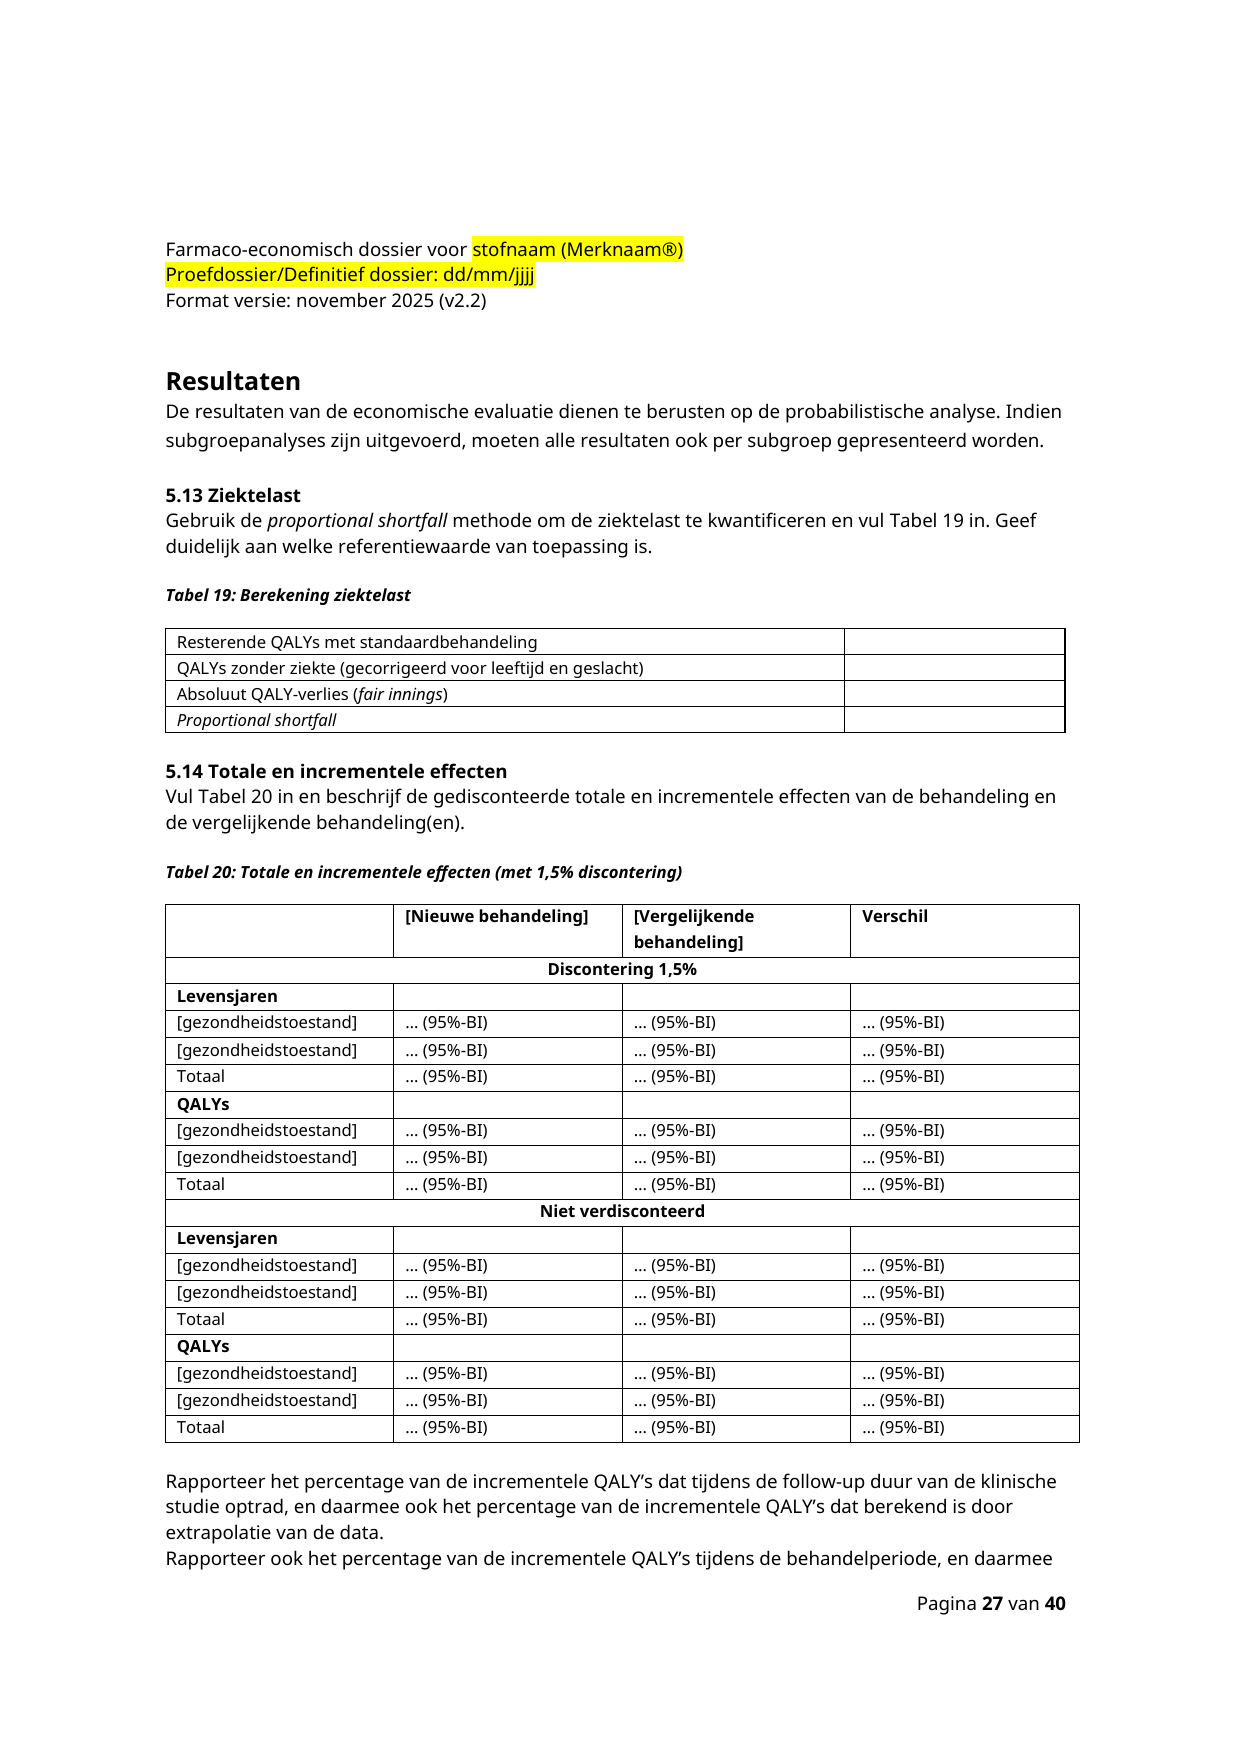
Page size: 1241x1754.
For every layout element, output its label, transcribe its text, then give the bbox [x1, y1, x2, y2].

table_cell [623, 1335, 850, 1361]
table_cell … (95%-BI) [394, 1416, 622, 1442]
table_cell … (95%-BI) [851, 1119, 1079, 1145]
table_cell … (95%-BI) [851, 1065, 1079, 1091]
table_cell Niet verdisconteerd [166, 1200, 1079, 1226]
table_cell … (95%-BI) [851, 1038, 1079, 1064]
table_cell … (95%-BI) [623, 1416, 850, 1442]
table_cell [851, 1092, 1079, 1118]
table_cell Totaal [166, 1173, 393, 1199]
table_cell [851, 1227, 1079, 1253]
table_cell … (95%-BI) [394, 1146, 622, 1172]
table_cell Totaal [166, 1416, 393, 1442]
table_cell [845, 707, 1064, 732]
table_cell Proportional shortfall [166, 707, 844, 732]
table_cell [gezondheidstoestand] [166, 1038, 393, 1064]
subtitle Resultaten [165, 364, 1066, 398]
table_header [845, 629, 1064, 654]
table_cell … (95%-BI) [623, 1173, 850, 1199]
table_cell Discontering 1,5% [166, 958, 1079, 983]
table_cell [845, 655, 1064, 680]
table_header [Nieuwe behandeling] [394, 905, 622, 957]
table_header Verschil [851, 905, 1079, 957]
table_cell … (95%-BI) [851, 1308, 1079, 1334]
table_cell [394, 1227, 622, 1253]
subtitle Totale en incrementele effecten [165, 758, 1066, 784]
table_cell [851, 1335, 1079, 1361]
table_cell … (95%-BI) [623, 1362, 850, 1388]
table_cell [gezondheidstoestand] [166, 1146, 393, 1172]
table_cell … (95%-BI) [851, 1173, 1079, 1199]
table_cell Levensjaren [166, 1227, 393, 1253]
table_cell … (95%-BI) [623, 1281, 850, 1307]
table_cell [gezondheidstoestand] [166, 1281, 393, 1307]
table_cell Absoluut QALY-verlies (fair innings) [166, 681, 844, 706]
text Rapporteer ook het percentage van de incrementele QALY’s tijdens de behandelperiode, en daarmee [165, 1545, 1066, 1570]
table_header [Vergelijkende behandeling] [623, 905, 850, 957]
table_cell … (95%-BI) [394, 1389, 622, 1415]
table_cell … (95%-BI) [394, 1362, 622, 1388]
table_cell Levensjaren [166, 984, 393, 1010]
table_cell [394, 984, 622, 1010]
table_cell … (95%-BI) [623, 1119, 850, 1145]
table_cell … (95%-BI) [851, 1254, 1079, 1280]
table_cell … (95%-BI) [851, 1389, 1079, 1415]
table_header [166, 905, 393, 957]
table_cell … (95%-BI) [623, 1011, 850, 1037]
table_cell … (95%-BI) [394, 1065, 622, 1091]
table_cell … (95%-BI) [394, 1119, 622, 1145]
table_cell QALYs zonder ziekte (gecorrigeerd voor leeftijd en geslacht) [166, 655, 844, 680]
text Gebruik de proportional shortfall methode om de ziektelast te kwantificeren en vul Tabel 19 in. Geef duidelijk aan welke referentiewaarde van toepassing is. [165, 507, 1066, 558]
table_cell … (95%-BI) [394, 1038, 622, 1064]
table_cell Totaal [166, 1308, 393, 1334]
table_cell [851, 984, 1079, 1010]
table_cell [623, 1227, 850, 1253]
table_cell … (95%-BI) [623, 1254, 850, 1280]
table_cell … (95%-BI) [851, 1281, 1079, 1307]
table_cell … (95%-BI) [851, 1362, 1079, 1388]
table_cell … (95%-BI) [394, 1308, 622, 1334]
table_cell [394, 1335, 622, 1361]
table_cell … (95%-BI) [623, 1038, 850, 1064]
table_cell … (95%-BI) [851, 1011, 1079, 1037]
table_cell Totaal [166, 1065, 393, 1091]
table_cell [845, 681, 1064, 706]
table_cell … (95%-BI) [394, 1173, 622, 1199]
table_cell [gezondheidstoestand] [166, 1119, 393, 1145]
table_cell QALYs [166, 1335, 393, 1361]
table_cell … (95%-BI) [623, 1389, 850, 1415]
table_cell … (95%-BI) [394, 1011, 622, 1037]
table_cell … (95%-BI) [623, 1146, 850, 1172]
text De resultaten van de economische evaluatie dienen te berusten op de probabilistische analyse. Indien subgroepanalyses zijn uitgevoerd, moeten alle resultaten ook per subgroep gepresenteerd worden. [165, 398, 1066, 453]
table_cell … (95%-BI) [851, 1416, 1079, 1442]
text Rapporteer het percentage van de incrementele QALY’s dat tijdens de follow-up duur van de klinische studie optrad, en daarmee ook het percentage van de incrementele QALY’s dat berekend is door extrapolatie van de data. [165, 1468, 1066, 1545]
subtitle Ziektelast [165, 482, 1066, 507]
table_cell … (95%-BI) [394, 1254, 622, 1280]
table_cell [gezondheidstoestand] [166, 1389, 393, 1415]
table_cell [gezondheidstoestand] [166, 1362, 393, 1388]
table_cell [623, 1092, 850, 1118]
table_cell [394, 1092, 622, 1118]
table_cell QALYs [166, 1092, 393, 1118]
text Tabel 19: Berekening ziektelast [165, 584, 1066, 607]
text Tabel 20: Totale en incrementele effecten (met 1,5% discontering) [165, 860, 1066, 883]
table_cell … (95%-BI) [394, 1281, 622, 1307]
table_cell [623, 984, 850, 1010]
table_cell … (95%-BI) [851, 1146, 1079, 1172]
table_cell [gezondheidstoestand] [166, 1254, 393, 1280]
table_cell … (95%-BI) [623, 1308, 850, 1334]
table_cell [gezondheidstoestand] [166, 1011, 393, 1037]
table_cell … (95%-BI) [623, 1065, 850, 1091]
text Vul Tabel 20 in en beschrijf de gedisconteerde totale en incrementele effecten van de behandeling en de vergelijkende behandeling(en). [165, 784, 1066, 835]
table_header Resterende QALYs met standaardbehandeling [166, 629, 844, 654]
